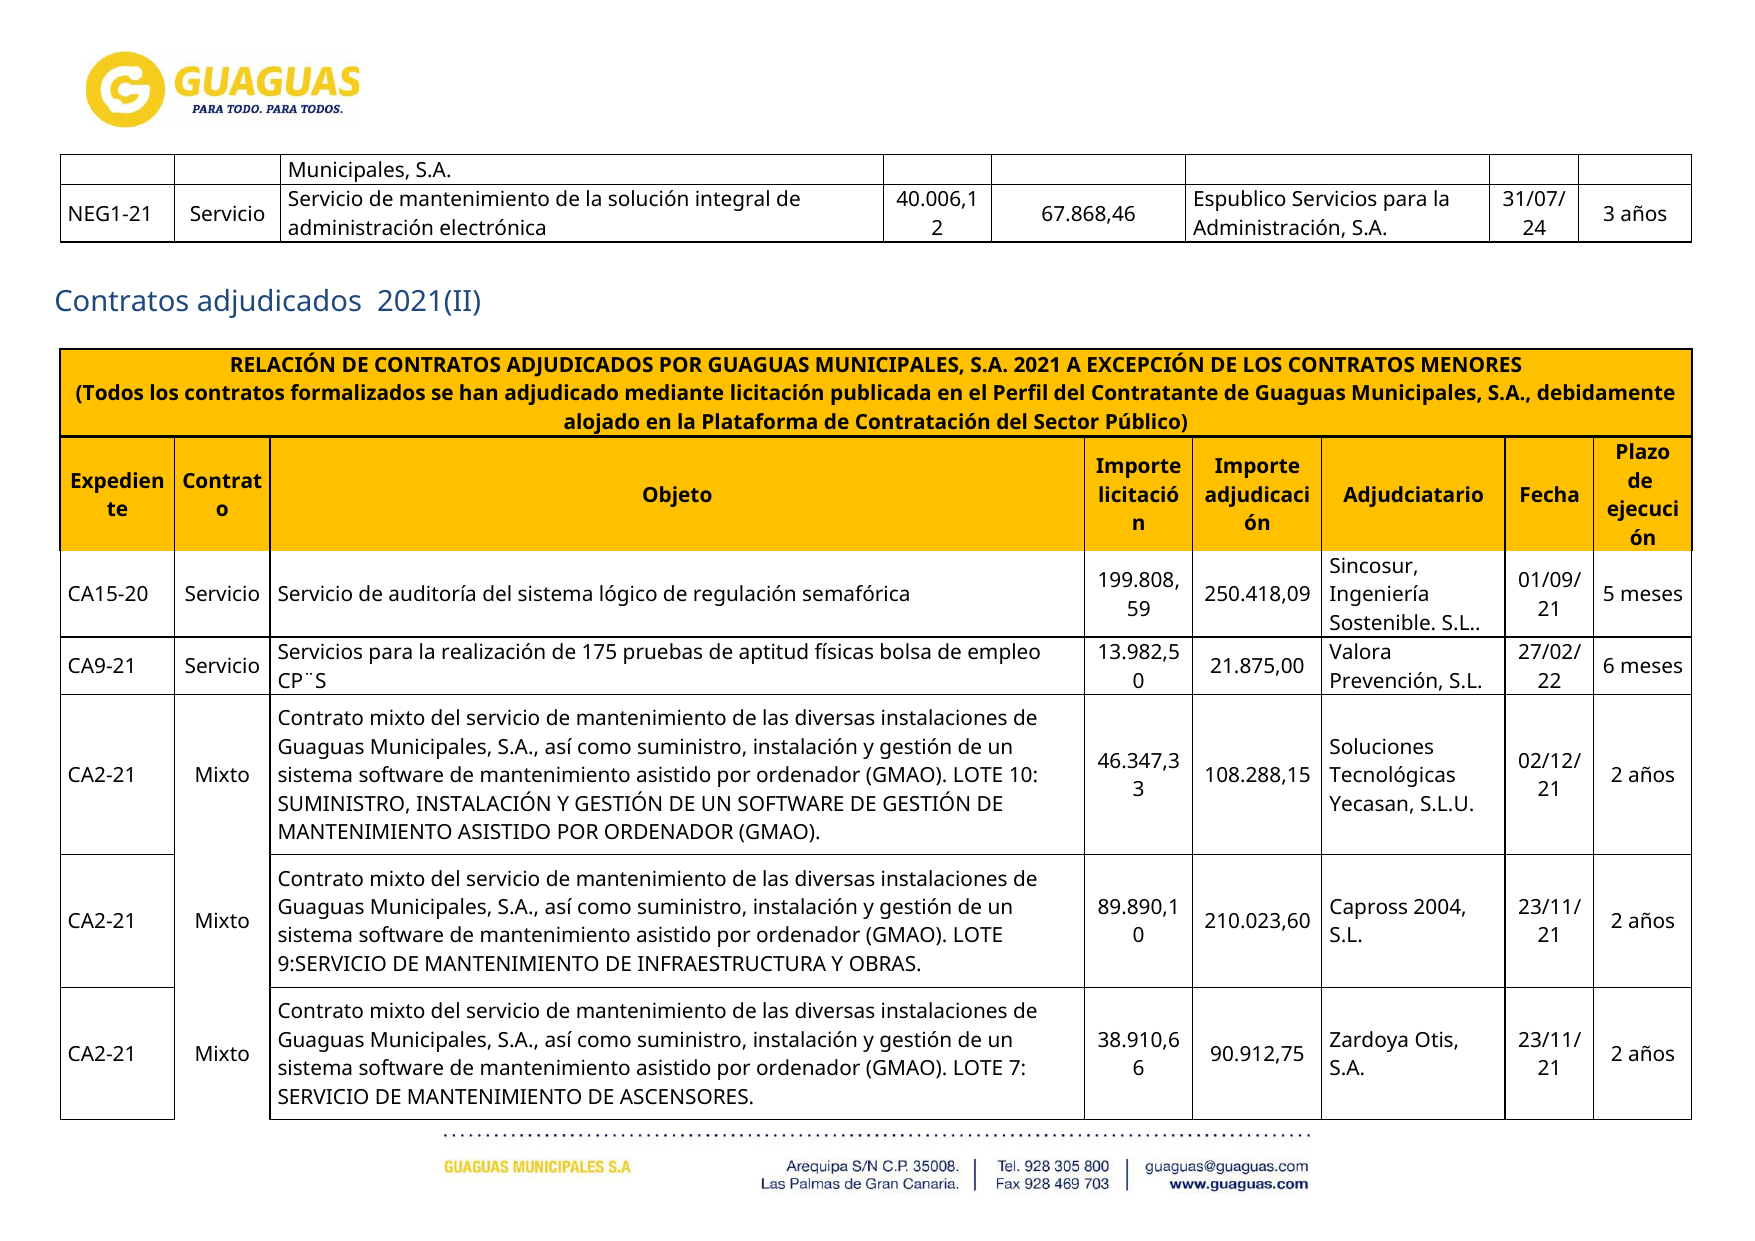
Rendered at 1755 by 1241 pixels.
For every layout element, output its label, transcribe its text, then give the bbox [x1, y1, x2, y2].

text Contratos adjudicados 2021(II) [54, 280, 1694, 319]
table_cell 23/11/21 [1506, 855, 1593, 987]
table_header RELACIÓN DE CONTRATOS ADJUDICADOS POR GUAGUAS MUNICIPALES, S.A. 2021 A EXCEPCIÓN DE LOS CONTRATOS MENORES (Todos los contratos formalizados se han adjudicado mediante licitación publicada en el Perfil del Contratante de Guaguas Municipales, S.A., debidamente alojado en la Plataforma de Contratación del Sector Público) [61, 350, 1691, 435]
table_cell Capross 2004, S.L. [1322, 855, 1504, 987]
table_cell 3 años [1579, 185, 1691, 241]
table_cell 40.006,12 [884, 185, 991, 241]
table_cell CA9-21 [61, 638, 174, 694]
table_cell 6 meses [1594, 638, 1691, 694]
table_cell 46.347,33 [1085, 695, 1192, 854]
table_cell 23/11/21 [1506, 988, 1593, 1119]
table_cell 89.890,10 [1085, 855, 1192, 987]
table_cell 2 años [1594, 695, 1691, 854]
table_cell [175, 155, 280, 183]
table_cell Servicio [175, 638, 269, 694]
table_cell Mixto [175, 987, 269, 1119]
table_cell 210.023,60 [1193, 855, 1321, 987]
table_cell Plazo de ejecución [1594, 438, 1691, 551]
table_cell 01/09/21 [1506, 551, 1593, 636]
table_cell [1186, 155, 1489, 183]
table_cell 31/07/24 [1490, 185, 1578, 241]
table_cell 21.875,00 [1193, 638, 1321, 694]
table_cell Objeto [271, 438, 1084, 551]
table_cell [1579, 155, 1691, 183]
table_cell 67.868,46 [992, 185, 1185, 241]
table_cell Fecha [1506, 438, 1593, 551]
table_cell Municipales, S.A. [281, 155, 883, 183]
table_cell Contrato mixto del servicio de mantenimiento de las diversas instalaciones de Guaguas Municipales, S.A., así como suministro, instalación y gestión de un sistema software de mantenimiento asistido por ordenador (GMAO). LOTE 9:SERVICIO DE MANTENIMIENTO DE INFRAESTRUCTURA Y OBRAS. [271, 855, 1084, 987]
table_cell 2 años [1594, 988, 1691, 1119]
table_cell CA2-21 [61, 855, 174, 987]
table_cell Adjudciatario [1322, 438, 1504, 551]
table_cell Contrato mixto del servicio de mantenimiento de las diversas instalaciones de Guaguas Municipales, S.A., así como suministro, instalación y gestión de un sistema software de mantenimiento asistido por ordenador (GMAO). LOTE 10: SUMINISTRO, INSTALACIÓN Y GESTIÓN DE UN SOFTWARE DE GESTIÓN DE MANTENIMIENTO ASISTIDO POR ORDENADOR (GMAO). [271, 695, 1084, 854]
table_cell 38.910,66 [1085, 988, 1192, 1119]
table_cell Espublico Servicios para la Administración, S.A. [1186, 185, 1489, 241]
table_cell Contrato mixto del servicio de mantenimiento de las diversas instalaciones de Guaguas Municipales, S.A., así como suministro, instalación y gestión de un sistema software de mantenimiento asistido por ordenador (GMAO). LOTE 7: SERVICIO DE MANTENIMIENTO DE ASCENSORES. [271, 988, 1084, 1119]
table_cell Mixto [175, 695, 269, 854]
table_cell [992, 155, 1185, 183]
table_cell Valora Prevención, S.L. [1322, 638, 1504, 694]
table_cell Importe licitación [1085, 438, 1192, 551]
table_cell 02/12/21 [1506, 695, 1593, 854]
table_cell Servicio de mantenimiento de la solución integral de administración electrónica [281, 185, 883, 241]
table_cell Soluciones Tecnológicas Yecasan, S.L.U. [1322, 695, 1504, 854]
table_cell [1490, 155, 1578, 183]
table_cell Importe adjudicación [1193, 438, 1321, 551]
table_cell CA2-21 [61, 988, 174, 1119]
table_cell 199.808,59 [1085, 551, 1192, 636]
table_cell 5 meses [1594, 551, 1691, 636]
table_cell 108.288,15 [1193, 695, 1321, 854]
table_cell CA2-21 [61, 695, 174, 854]
table_cell Zardoya Otis, S.A. [1322, 988, 1504, 1119]
table_cell 13.982,50 [1085, 638, 1192, 694]
table_cell [61, 155, 174, 183]
table_cell Sincosur, Ingeniería Sostenible. S.L.. [1322, 551, 1504, 636]
table_cell 90.912,75 [1193, 988, 1321, 1119]
table_cell CA15-20 [61, 551, 174, 636]
table_cell Servicio [175, 551, 269, 636]
table_cell Servicio [175, 185, 280, 241]
table_cell 250.418,09 [1193, 551, 1321, 636]
table_cell 2 años [1594, 855, 1691, 987]
table_cell [884, 155, 991, 183]
table_cell Expediente [61, 438, 174, 551]
table_cell NEG1-21 [61, 185, 174, 241]
table_cell Servicios para la realización de 175 pruebas de aptitud físicas bolsa de empleo CP¨S [271, 638, 1084, 694]
table_cell Mixto [175, 854, 269, 987]
table_cell 27/02/22 [1506, 638, 1593, 694]
table_cell Contrato [175, 438, 269, 551]
table_cell Servicio de auditoría del sistema lógico de regulación semafórica [271, 551, 1084, 636]
